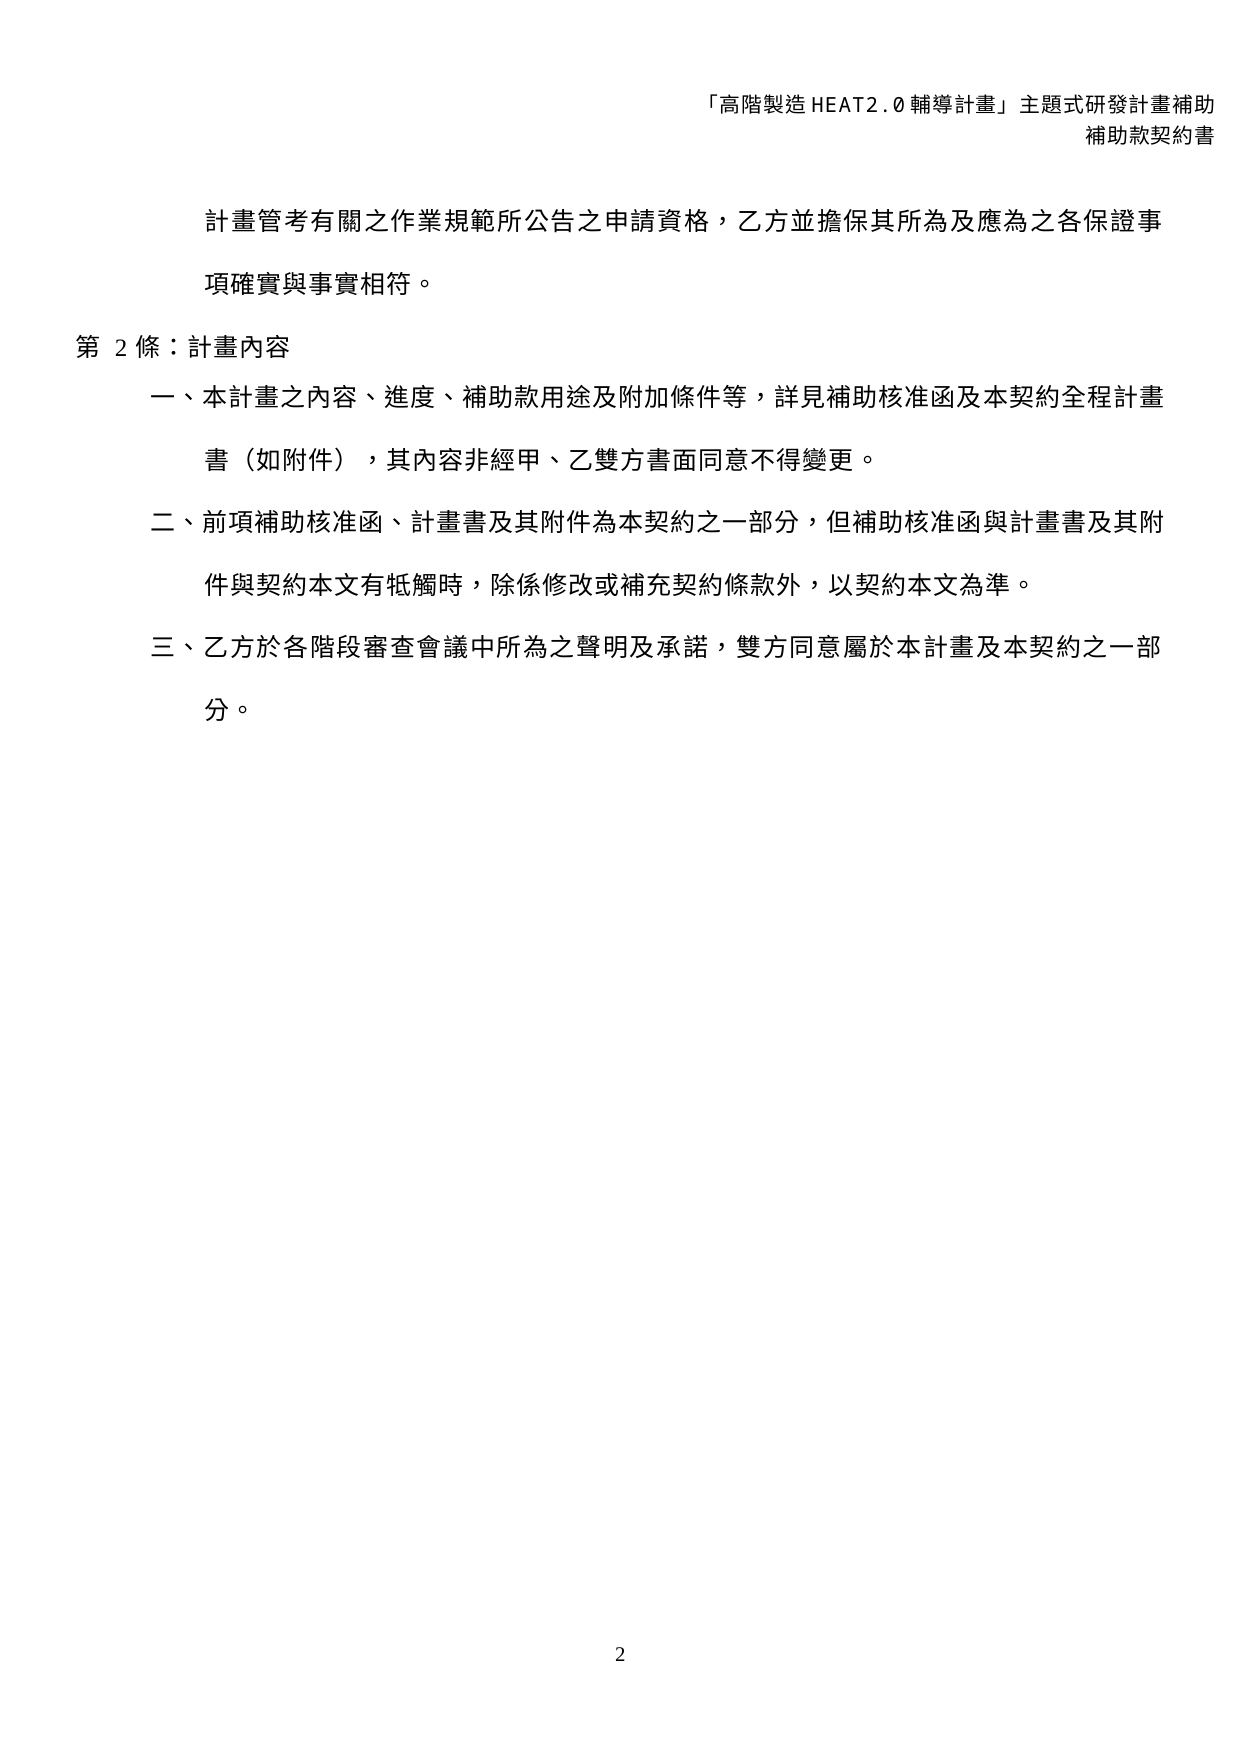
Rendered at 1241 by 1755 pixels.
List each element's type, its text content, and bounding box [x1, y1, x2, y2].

text 三、乙方於各階段審查會議中所為之聲明及承諾，雙方同意屬於本計畫及本契約之一部分。 [150, 614, 1165, 739]
text 一、本計畫之內容、進度、補助款用途及附加條件等，詳見補助核准函及本契約全程計畫書（如附件），其內容非經甲、乙雙方書面同意不得變更。 [150, 364, 1165, 489]
text 二、前項補助核准函、計畫書及其附件為本契約之一部分，但補助核准函與計畫書及其附件與契約本文有牴觸時，除係修改或補充契約條款外，以契約本文為準。 [150, 489, 1165, 614]
text 計畫管考有關之作業規範所公告之申請資格，乙方並擔保其所為及應為之各保證事項確實與事實相符。 [150, 188, 1165, 313]
text 第 2 條：計畫內容 [75, 323, 1165, 364]
